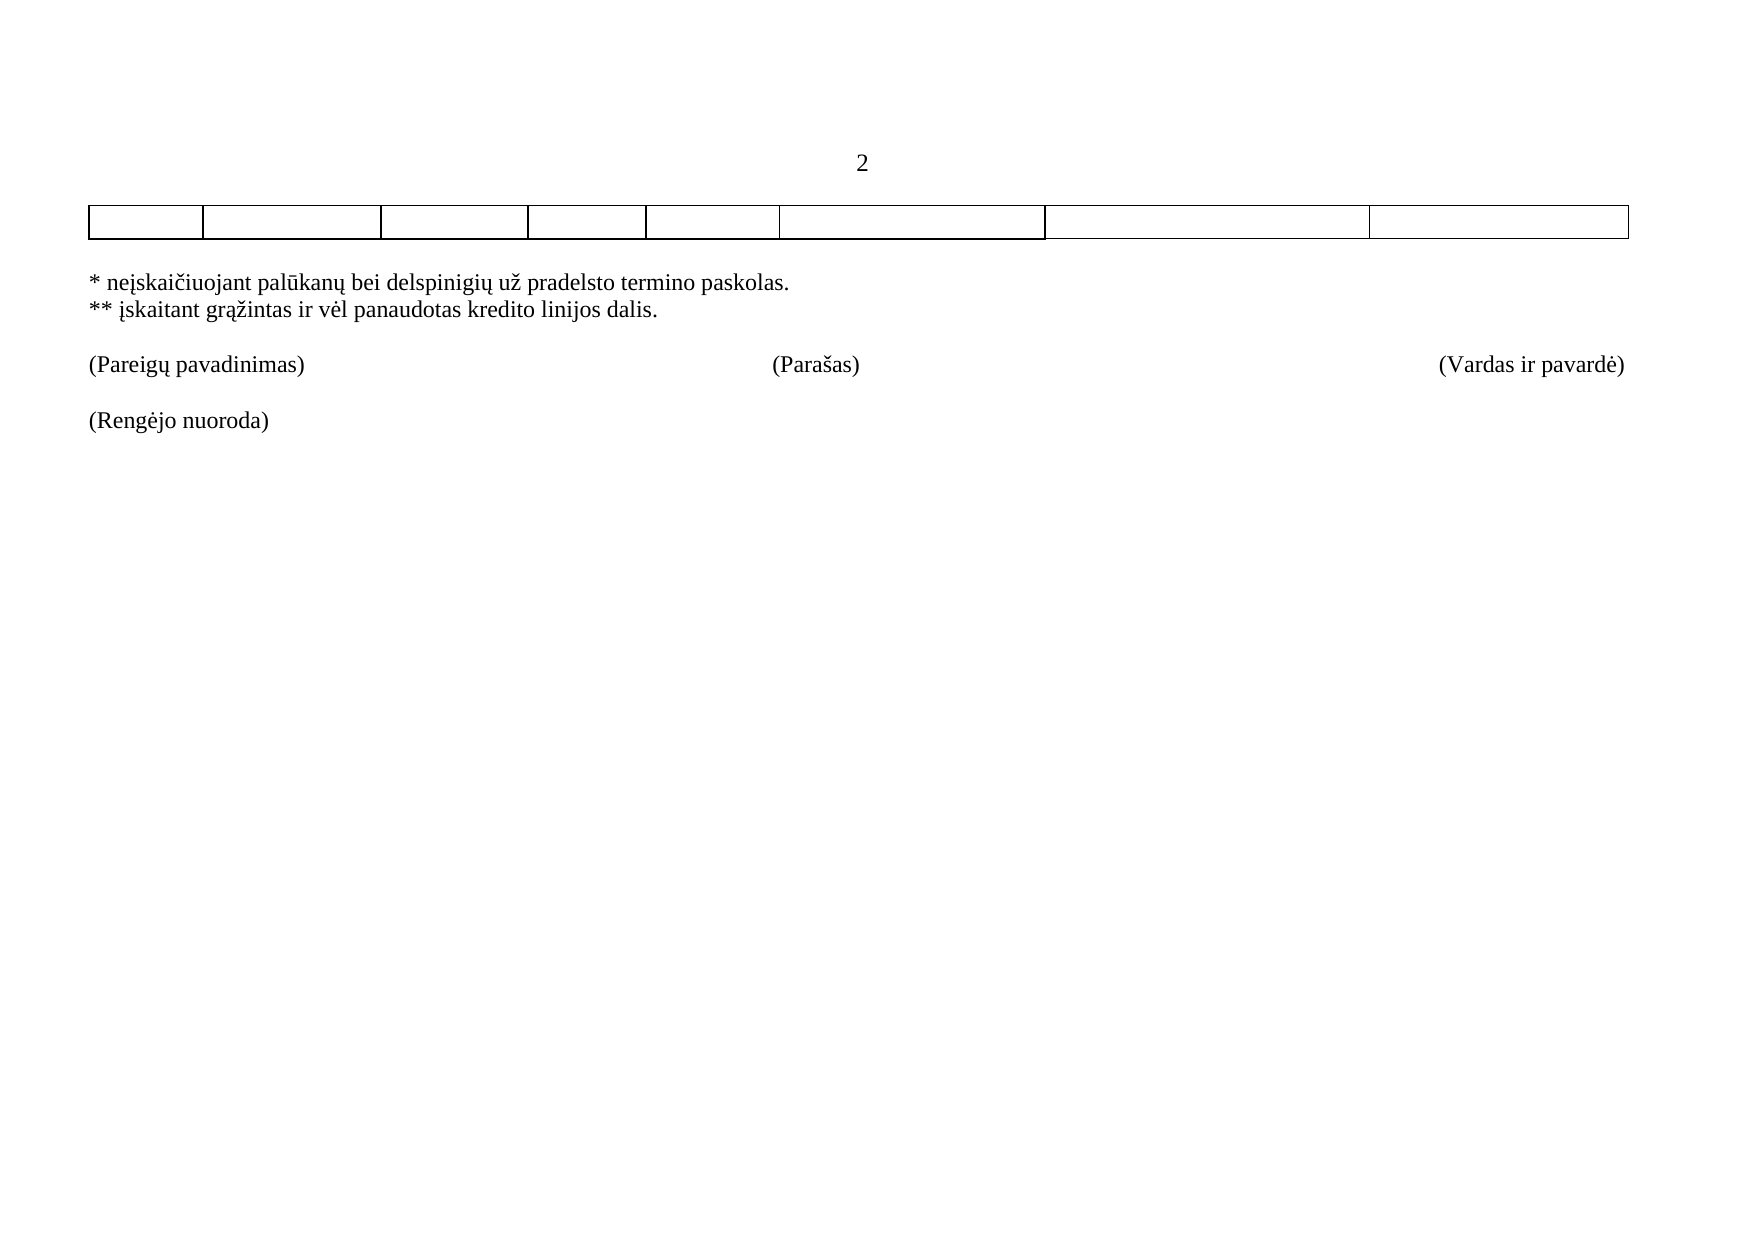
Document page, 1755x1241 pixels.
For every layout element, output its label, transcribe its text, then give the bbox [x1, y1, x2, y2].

table_cell [529, 206, 645, 238]
table_cell [647, 206, 779, 238]
text * neįskaičiuojant palūkanų bei delspinigių už pradelsto termino paskolas. [89, 268, 1636, 295]
table_cell [382, 206, 527, 238]
table_cell [204, 206, 380, 238]
table_cell [1046, 206, 1369, 238]
table_cell [1370, 206, 1628, 238]
table_cell [780, 206, 1044, 238]
text ** įskaitant grąžintas ir vėl panaudotas kredito linijos dalis. [89, 295, 1636, 323]
text (Pareigų pavadinimas) (Parašas) (Vardas ir pavardė) [89, 350, 1636, 378]
text (Rengėjo nuoroda) [89, 406, 1636, 433]
table_cell [90, 206, 202, 238]
